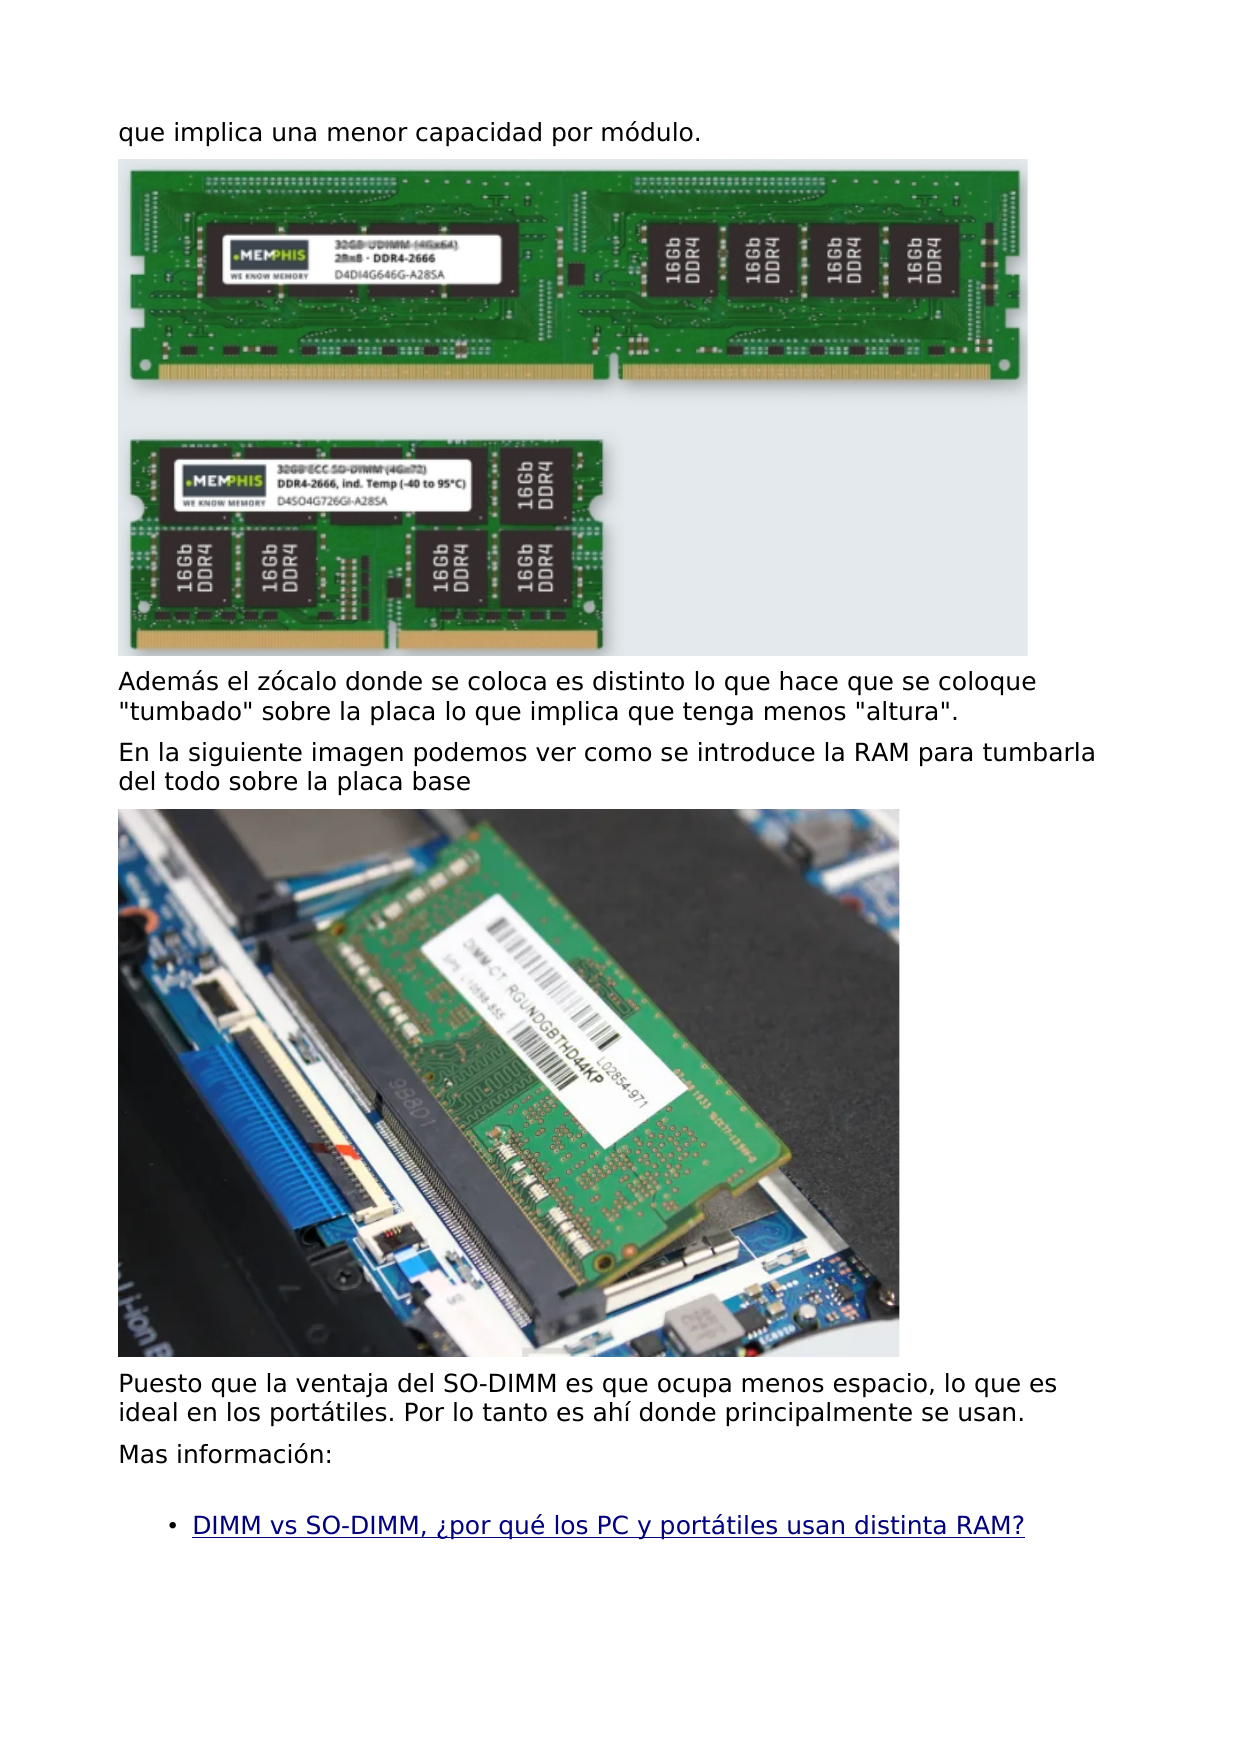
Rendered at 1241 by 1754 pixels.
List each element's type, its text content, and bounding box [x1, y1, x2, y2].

text que implica una menor capacidad por módulo. [118, 118, 1122, 147]
list DIMM vs SO-DIMM, ¿por qué los PC y portátiles usan distinta RAM? [177, 1511, 1122, 1541]
text Además el zócalo donde se coloca es distinto lo que hace que se coloque "tumbado" sobre la placa lo que implica que tenga menos "altura". [118, 668, 1122, 726]
picture [118, 809, 900, 1357]
text En la siguiente imagen podemos ver como se introduce la RAM para tumbarla del todo sobre la placa base [118, 738, 1122, 797]
picture [118, 159, 1028, 656]
text Puesto que la ventaja del SO-DIMM es que ocupa menos espacio, lo que es ideal en los portátiles. Por lo tanto es ahí donde principalmente se usan. [118, 1369, 1122, 1428]
text Mas información: [118, 1440, 1122, 1469]
